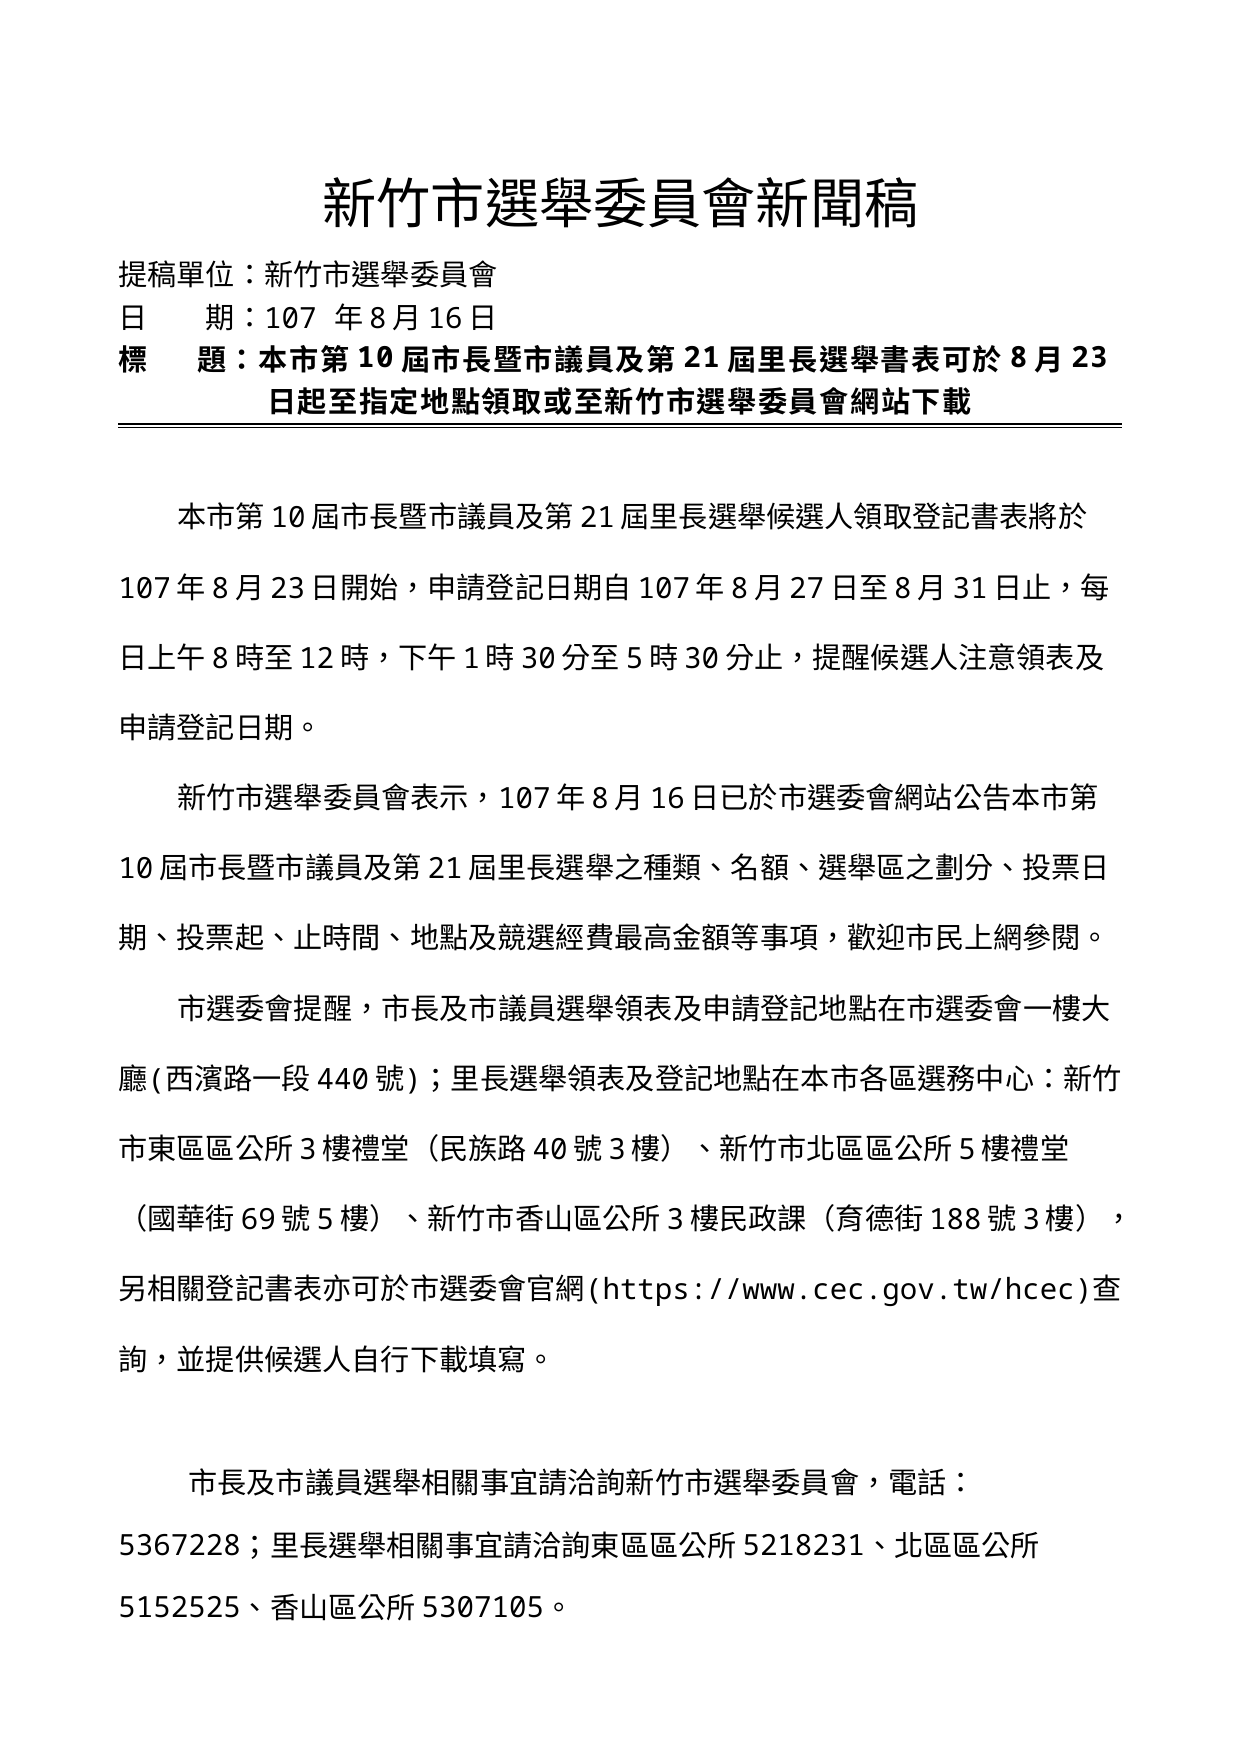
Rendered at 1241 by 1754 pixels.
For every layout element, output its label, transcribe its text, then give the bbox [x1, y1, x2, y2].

text 標 題：本市第10屆市長暨市議員及第21屆里長選舉書表可於8月23日起至指定地點領取或至新竹市選舉委員會網站下載 [118, 337, 1122, 423]
text 日 期：107 年8月16日 [118, 294, 1122, 337]
text 市選委會提醒，市長及市議員選舉領表及申請登記地點在市選委會一樓大廳(西濱路一段440號)；里長選舉領表及登記地點在本市各區選務中心：新竹市東區區公所3樓禮堂（民族路40號3樓）、新竹市北區區公所5樓禮堂（國華街69號5樓）、新竹市香山區公所3樓民政課（育德街188號3樓），另相關登記書表亦可於市選委會官網(https://www.cec.gov.tw/hcec)查詢，並提供候選人自行下載填寫。 [118, 985, 1122, 1378]
text 新竹市選舉委員會表示，107年8月16日已於市選委會網站公告本市第10屆市長暨市議員及第21屆里長選舉之種類、名額、選舉區之劃分、投票日期、投票起、止時間、地點及競選經費最高金額等事項，歡迎市民上網參閱。 [118, 775, 1122, 957]
text 市長及市議員選舉相關事宜請洽詢新竹市選舉委員會，電話：5367228；里長選舉相關事宜請洽詢東區區公所5218231、北區區公所5152525、香山區公所5307105。 [118, 1439, 1122, 1627]
text 新竹市選舉委員會新聞稿 [118, 127, 1122, 252]
text 提稿單位：新竹市選舉委員會 [118, 252, 1122, 294]
text 本市第10屆市長暨市議員及第21屆里長選舉候選人領取登記書表將於107年8月23日開始，申請登記日期自107年8月27日至8月31日止，每日上午8時至12時，下午1時30分至5時30分止，提醒候選人注意領表及申請登記日期。 [118, 494, 1122, 747]
